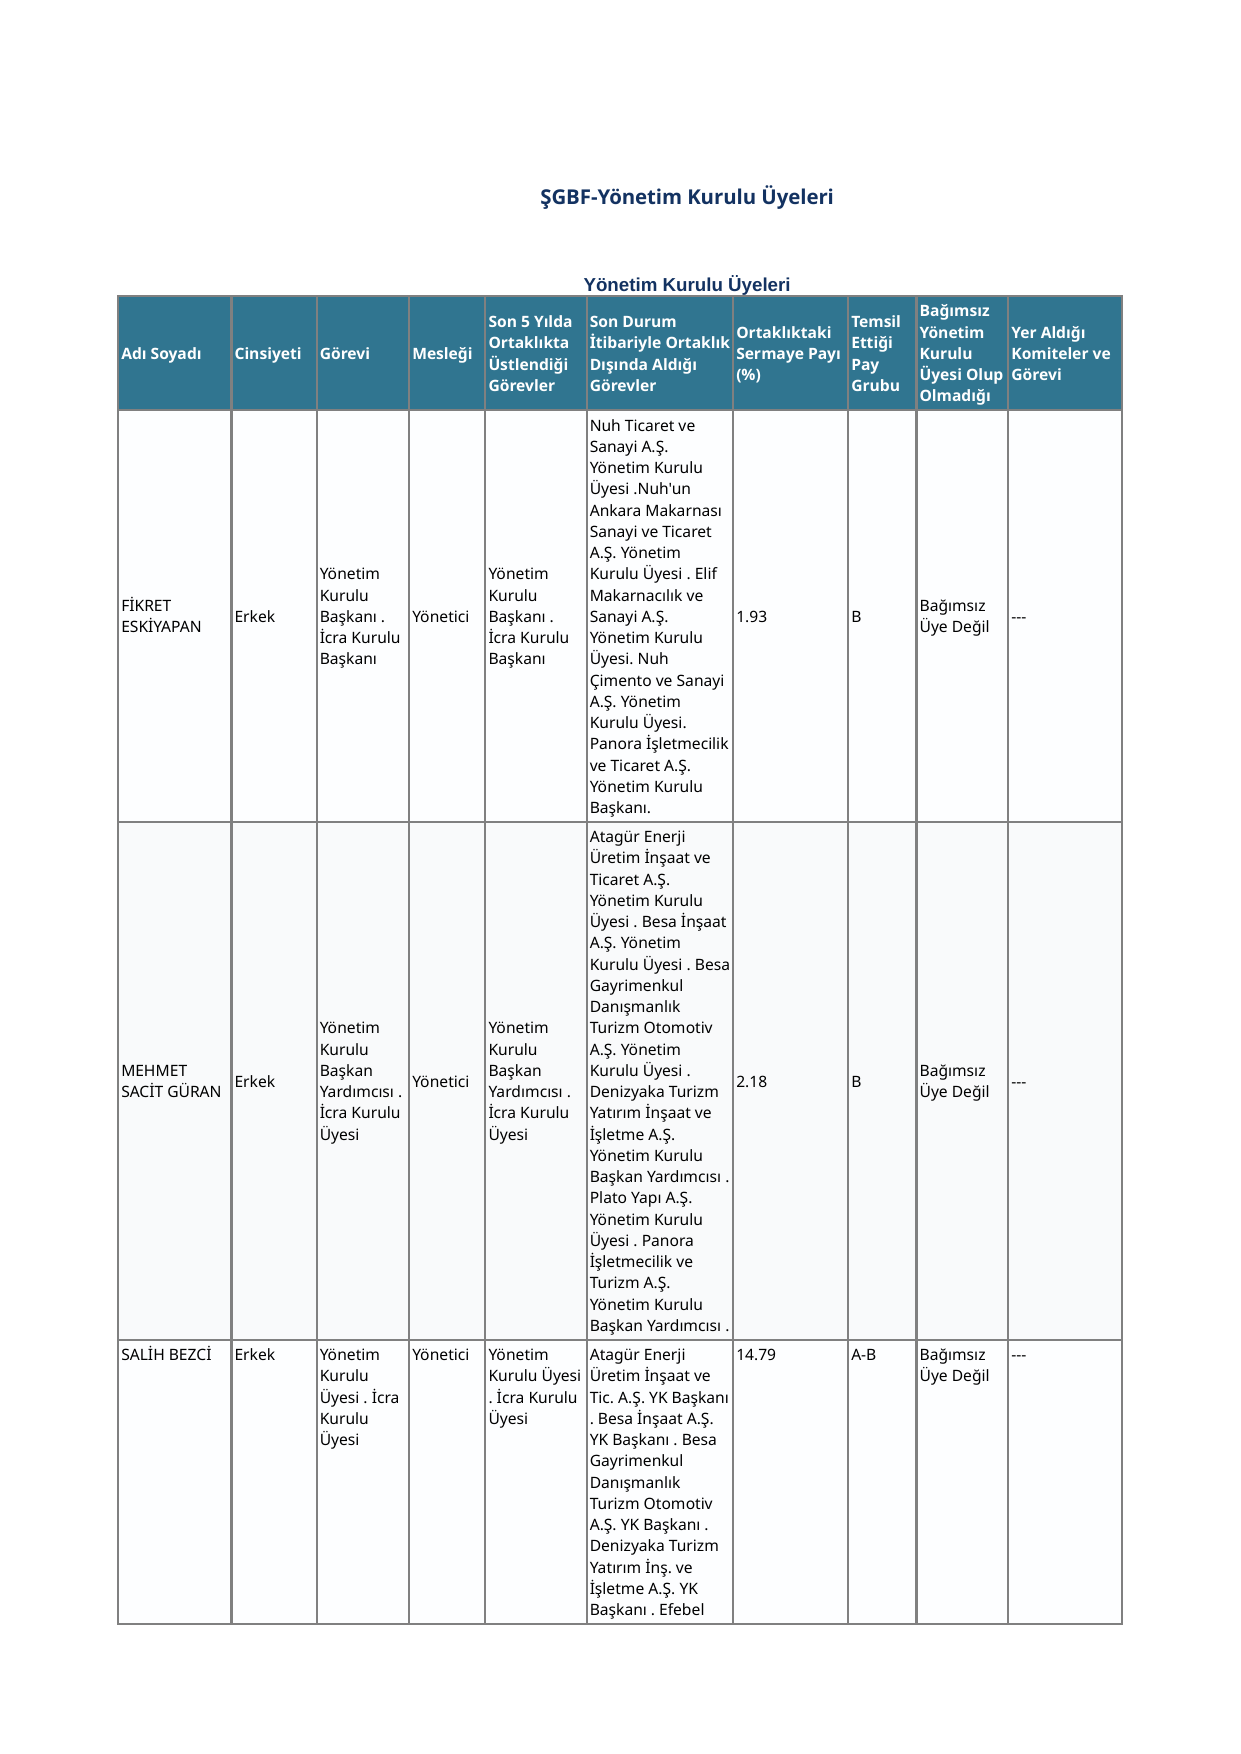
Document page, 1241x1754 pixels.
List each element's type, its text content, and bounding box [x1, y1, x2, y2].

table_cell Yönetici [410, 823, 484, 1339]
table_cell Erkek [233, 823, 316, 1339]
table_cell Nuh Ticaret ve Sanayi A.Ş. Yönetim Kurulu Üyesi .Nuh'un Ankara Makarnası Sanayi ve Ticaret A.Ş. Yönetim Kurulu Üyesi . Elif Makarnacılık ve Sanayi A.Ş. Yönetim Kurulu Üyesi. Nuh Çimento ve Sanayi A.Ş. Yönetim Kurulu Üyesi. Panora İşletmecilik ve Ticaret A.Ş. Yönetim Kurulu Başkanı. [588, 411, 732, 821]
table_cell Bağımsız Üye Değil [918, 411, 1007, 821]
table_header Temsil Ettiği Pay Grubu [849, 297, 915, 409]
table_cell MEHMET SACİT GÜRAN [119, 823, 230, 1339]
table_cell Yönetim Kurulu Başkan Yardımcısı . İcra Kurulu Üyesi [486, 823, 586, 1339]
table_cell B [849, 823, 915, 1339]
table_cell --- [1009, 1341, 1121, 1623]
table_cell 14.79 [734, 1341, 847, 1623]
table_cell Atagür Enerji Üretim İnşaat ve Ticaret A.Ş. Yönetim Kurulu Üyesi . Besa İnşaat A.Ş. Yönetim Kurulu Üyesi . Besa Gayrimenkul Danışmanlık Turizm Otomotiv A.Ş. Yönetim Kurulu Üyesi . Denizyaka Turizm Yatırım İnşaat ve İşletme A.Ş. Yönetim Kurulu Başkan Yardımcısı . Plato Yapı A.Ş. Yönetim Kurulu Üyesi . Panora İşletmecilik ve Turizm A.Ş. Yönetim Kurulu Başkan Yardımcısı . [588, 823, 732, 1339]
table_header Son 5 Yılda Ortaklıkta Üstlendiği Görevler [486, 297, 586, 409]
table_header Cinsiyeti [233, 297, 316, 409]
table_cell --- [1009, 411, 1121, 821]
table_cell Erkek [233, 1341, 316, 1623]
table_header Görevi [318, 297, 408, 409]
table_cell A-B [849, 1341, 915, 1623]
table_header Yer Aldığı Komiteler ve Görevi [1009, 297, 1121, 409]
table_cell Yönetici [410, 1341, 484, 1623]
table_cell Yönetim Kurulu Başkanı . İcra Kurulu Başkanı [318, 411, 408, 821]
table_cell Erkek [233, 411, 316, 821]
table_header Adı Soyadı [119, 297, 230, 409]
table_header Son Durum İtibariyle Ortaklık Dışında Aldığı Görevler [588, 297, 732, 409]
text ŞGBF-Yönetim Kurulu Üyeleri Yönetim Kurulu Üyeleri [118, 118, 1122, 295]
table_header Mesleği [410, 297, 484, 409]
table_cell Yönetim Kurulu Üyesi . İcra Kurulu Üyesi [318, 1341, 408, 1623]
table_cell 2.18 [734, 823, 847, 1339]
table_cell FİKRET ESKİYAPAN [119, 411, 230, 821]
table_cell Atagür Enerji Üretim İnşaat ve Tic. A.Ş. YK Başkanı . Besa İnşaat A.Ş. YK Başkanı . Besa Gayrimenkul Danışmanlık Turizm Otomotiv A.Ş. YK Başkanı . Denizyaka Turizm Yatırım İnş. ve İşletme A.Ş. YK Başkanı . Efebel [588, 1341, 732, 1623]
table_cell Bağımsız Üye Değil [918, 1341, 1007, 1623]
table_cell SALİH BEZCİ [119, 1341, 230, 1623]
table_cell Yönetim Kurulu Başkan Yardımcısı . İcra Kurulu Üyesi [318, 823, 408, 1339]
table_header Ortaklıktaki Sermaye Payı (%) [734, 297, 847, 409]
table_cell Bağımsız Üye Değil [918, 823, 1007, 1339]
table_cell Yönetici [410, 411, 484, 821]
table_cell Yönetim Kurulu Başkanı . İcra Kurulu Başkanı [486, 411, 586, 821]
table_cell Yönetim Kurulu Üyesi . İcra Kurulu Üyesi [486, 1341, 586, 1623]
table_cell --- [1009, 823, 1121, 1339]
table_cell B [849, 411, 915, 821]
table_header Bağımsız Yönetim Kurulu Üyesi Olup Olmadığı [918, 297, 1007, 409]
table_cell 1.93 [734, 411, 847, 821]
